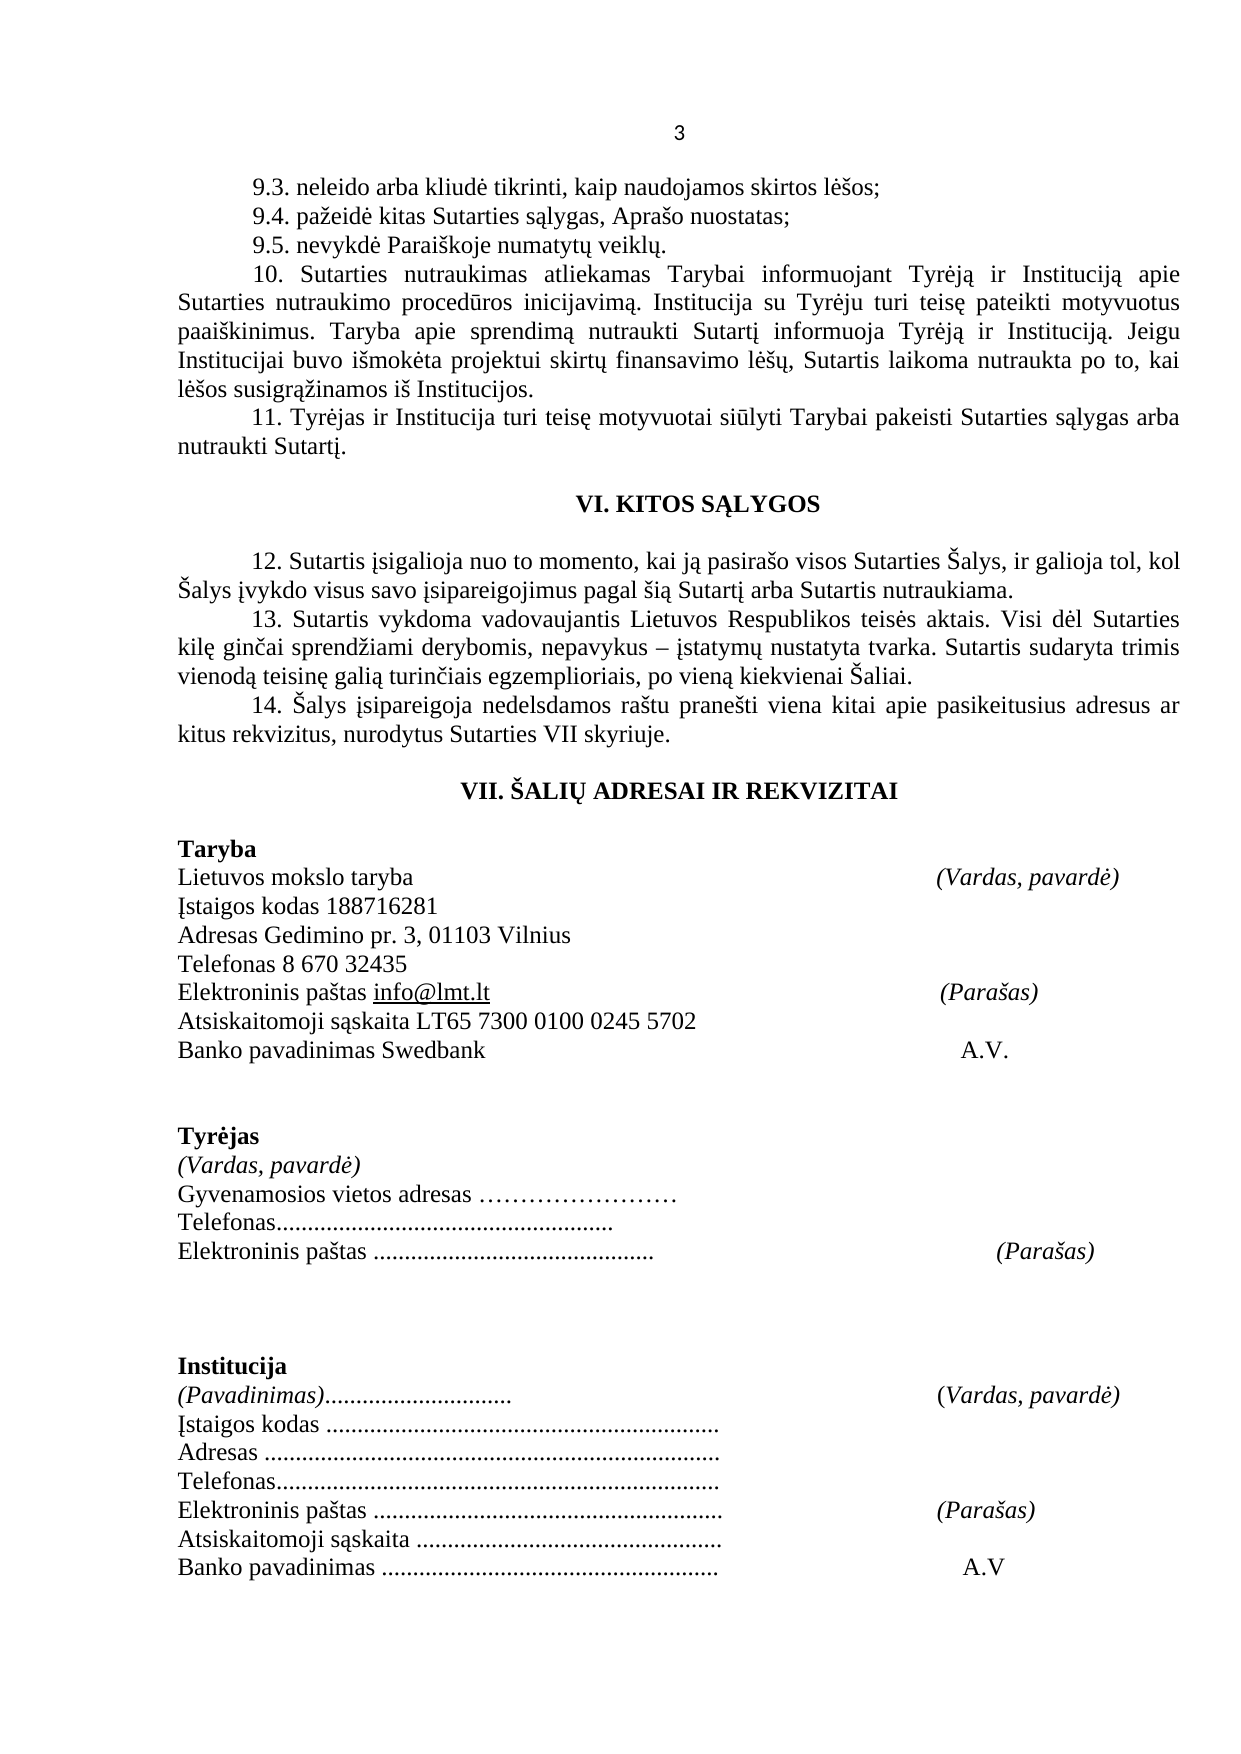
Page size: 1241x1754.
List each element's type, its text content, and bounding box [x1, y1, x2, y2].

text Telefonas....................................................................... [177, 1466, 1181, 1495]
text Telefonas 8 670 32435 [177, 949, 1181, 977]
text Banko pavadinimas ...................................................... A.V [177, 1552, 1181, 1581]
text Atsiskaitomoji sąskaita LT65 7300 0100 0245 5702 [177, 1006, 1181, 1035]
text 11. Tyrėjas ir Institucija turi teisę motyvuotai siūlyti Tarybai pakeisti Sutarties sąlygas arba nutraukti Sutartį. [177, 402, 1181, 460]
text Banko pavadinimas Swedbank A.V. [177, 1035, 1181, 1064]
text Elektroninis paštas ............................................. (Parašas) [177, 1236, 1181, 1265]
text 13. Sutartis vykdoma vadovaujantis Lietuvos Respublikos teisės aktais. Visi dėl Sutarties kilę ginčai sprendžiami derybomis, nepavykus – įstatymų nustatyta tvarka. Sutartis sudaryta trimis vienodą teisinę galią turinčiais egzemplioriais, po vieną kiekvienai Šaliai. [177, 604, 1181, 690]
text VII. ŠALIŲ ADRESAI IR REKVIZITAI [177, 776, 1181, 805]
text 9.5. nevykdė Paraiškoje numatytų veiklų. [252, 230, 1181, 259]
text VI. KITOS SĄLYGOS [215, 489, 1181, 517]
text 9.3. neleido arba kliudė tikrinti, kaip naudojamos skirtos lėšos; [252, 172, 1181, 201]
text Adresas Gedimino pr. 3, 01103 Vilnius [177, 920, 1181, 949]
text (Pavadinimas).............................. (Vardas, pavardė) [177, 1380, 1181, 1409]
text Gyvenamosios vietos adresas …………………… [177, 1179, 1181, 1207]
text Įstaigos kodas ............................................................... [177, 1409, 1181, 1437]
text Elektroninis paštas ........................................................ (Parašas) [177, 1495, 1181, 1524]
text Lietuvos mokslo taryba (Vardas, pavardė) [177, 862, 1181, 891]
text Elektroninis paštas info@lmt.lt (Parašas) [177, 977, 1181, 1006]
text 14. Šalys įsipareigoja nedelsdamos raštu pranešti viena kitai apie pasikeitusius adresus ar kitus rekvizitus, nurodytus Sutarties VII skyriuje. [177, 690, 1181, 747]
text Telefonas...................................................... [177, 1207, 1181, 1236]
text Taryba [177, 834, 1181, 862]
text 12. Sutartis įsigalioja nuo to momento, kai ją pasirašo visos Sutarties Šalys, ir galioja tol, kol Šalys įvykdo visus savo įsipareigojimus pagal šią Sutartį arba Sutartis nutraukiama. [177, 546, 1181, 604]
text Tyrėjas (Vardas, pavardė) [177, 1121, 1181, 1179]
text Atsiskaitomoji sąskaita ................................................. [177, 1524, 1181, 1552]
text Įstaigos kodas 188716281 [177, 891, 1181, 920]
text 10. Sutarties nutraukimas atliekamas Tarybai informuojant Tyrėją ir Instituciją apie Sutarties nutraukimo procedūros inicijavimą. Institucija su Tyrėju turi teisę pateikti motyvuotus paaiškinimus. Taryba apie sprendimą nutraukti Sutartį informuoja Tyrėją ir Instituciją. Jeigu Institucijai buvo išmokėta projektui skirtų finansavimo lėšų, Sutartis laikoma nutraukta po to, kai lėšos susigrąžinamos iš Institucijos. [177, 259, 1181, 402]
text 9.4. pažeidė kitas Sutarties sąlygas, Aprašo nuostatas; [252, 201, 1181, 230]
text Adresas ......................................................................... [177, 1437, 1181, 1466]
text Institucija [177, 1351, 1181, 1380]
